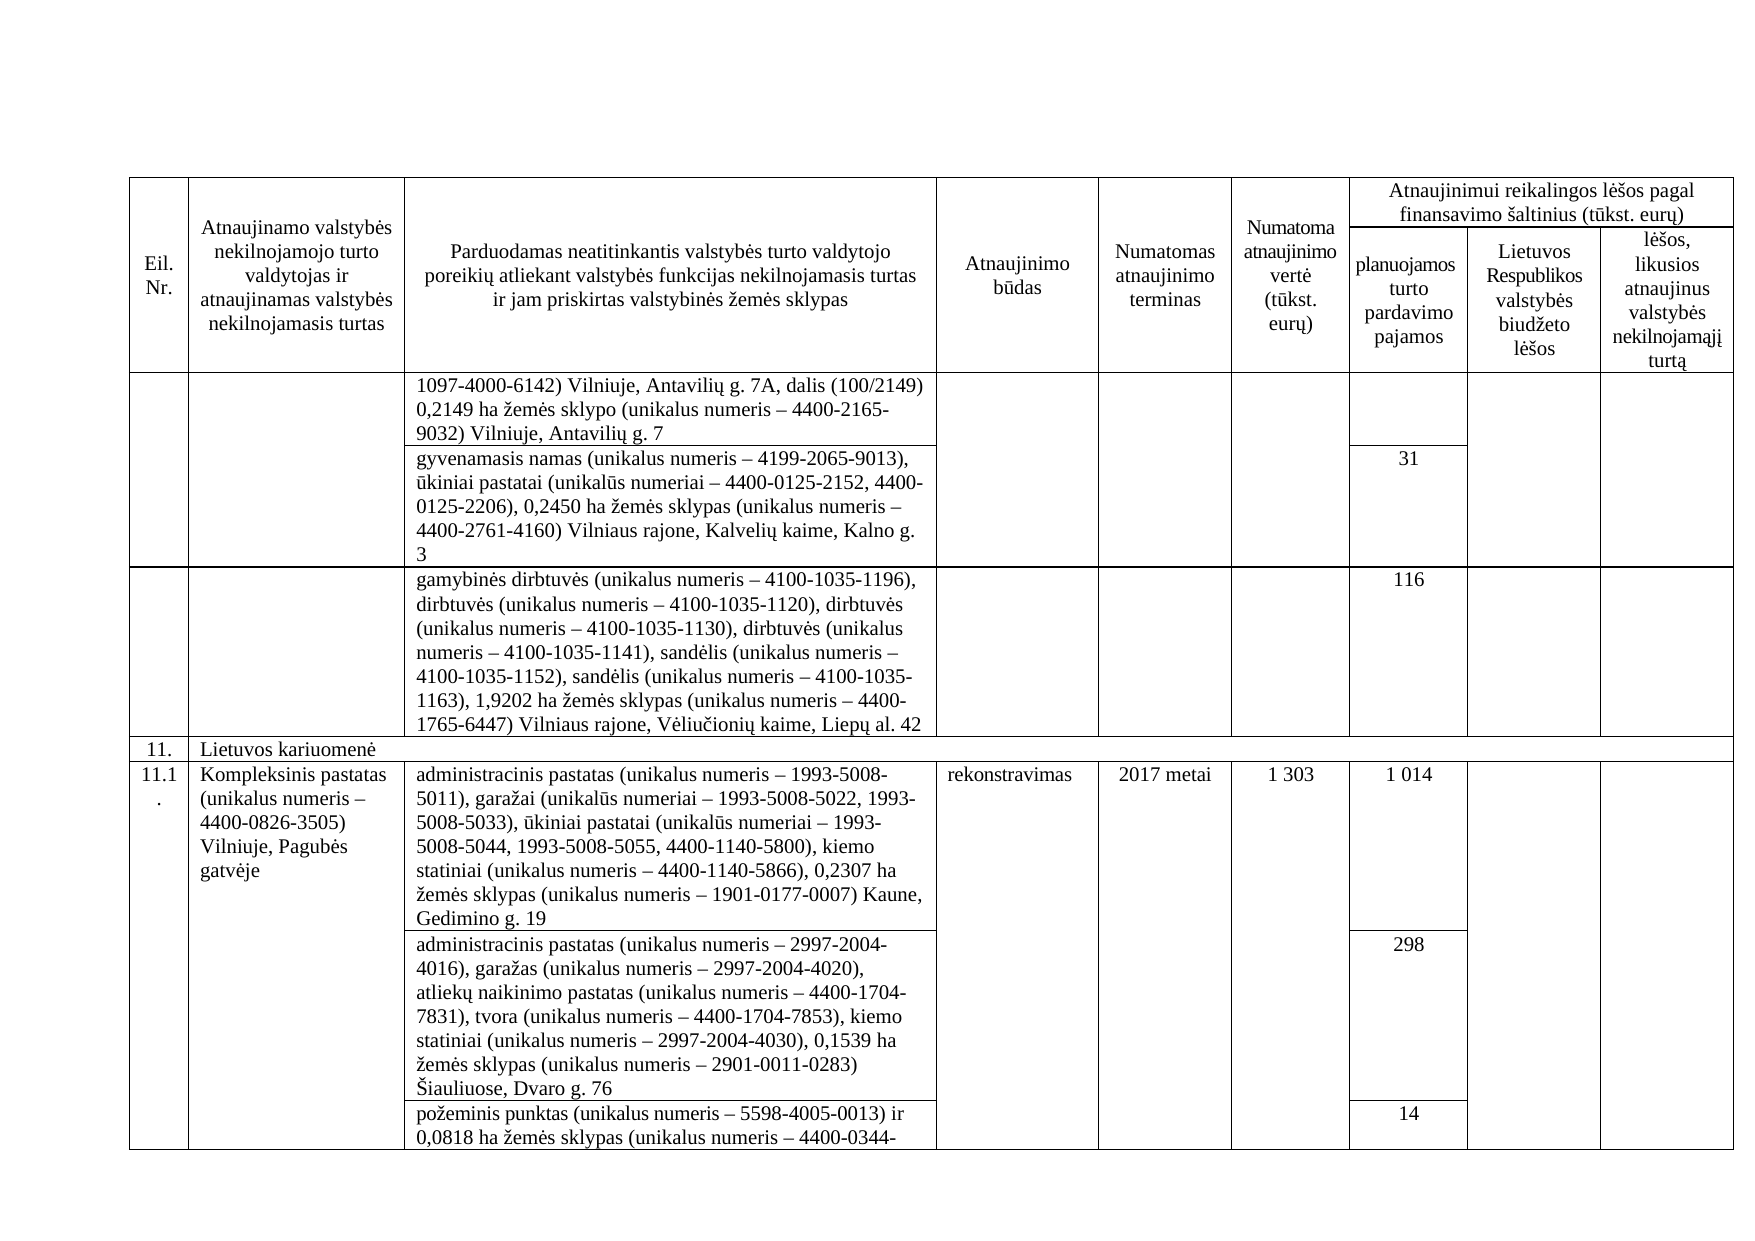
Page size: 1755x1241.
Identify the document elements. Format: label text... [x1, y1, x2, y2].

table_cell požeminis punktas (unikalus numeris – 5598-4005-0013) ir 0,0818 ha žemės sklypas (unikalus numeris – 4400-0344- [405, 1101, 936, 1149]
table_header Eil. Nr. [130, 178, 188, 372]
table_cell [130, 568, 188, 736]
table_cell [937, 568, 1098, 736]
table_cell [1468, 762, 1600, 1149]
table_cell 11.1. [130, 762, 188, 1149]
table_cell planuojamos turto pardavimo pajamos [1350, 228, 1467, 372]
table_header Numatoma atnaujinimo vertė (tūkst. eurų) [1232, 178, 1349, 372]
table_cell 116 [1350, 568, 1467, 736]
table_cell [1601, 373, 1733, 566]
table_cell 1 303 [1232, 762, 1349, 1149]
table_cell gamybinės dirbtuvės (unikalus numeris – 4100-1035-1196), dirbtuvės (unikalus numeris – 4100-1035-1120), dirbtuvės (unikalus numeris – 4100-1035-1130), dirbtuvės (unikalus numeris – 4100-1035-1141), sandėlis (unikalus numeris – 4100-1035-1152), sandėlis (unikalus numeris – 4100-1035-1163), 1,9202 ha žemės sklypas (unikalus numeris – 4400-1765-6447) Vilniaus rajone, Vėliučionių kaime, Liepų al. 42 [405, 568, 936, 736]
table_cell administracinis pastatas (unikalus numeris – 2997-2004-4016), garažas (unikalus numeris – 2997-2004-4020), atliekų naikinimo pastatas (unikalus numeris – 4400-1704-7831), tvora (unikalus numeris – 4400-1704-7853), kiemo statiniai (unikalus numeris – 2997-2004-4030), 0,1539 ha žemės sklypas (unikalus numeris – 2901-0011-0283) Šiauliuose, Dvaro g. 76 [405, 931, 936, 1100]
table_cell 298 [1350, 931, 1467, 1100]
table_header Atnaujinimui reikalingos lėšos pagal finansavimo šaltinius (tūkst. eurų) [1350, 178, 1733, 226]
table_header Numatomas atnaujinimo terminas [1099, 178, 1231, 372]
table_header Atnaujinamo valstybės nekilnojamojo turto valdytojas ir atnaujinamas valstybės nekilnojamasis turtas [189, 178, 404, 372]
table_cell Lietuvos kariuomenė [189, 737, 1733, 761]
table_cell [1232, 568, 1349, 736]
table_cell [189, 568, 404, 736]
table_cell lėšos, likusios atnaujinus valstybės nekilnojamąjį turtą [1601, 228, 1733, 372]
table_cell [1099, 373, 1231, 566]
table_cell [1468, 373, 1600, 566]
table_cell [130, 373, 188, 566]
table_cell [937, 373, 1098, 566]
table_cell 1097-4000-6142) Vilniuje, Antavilių g. 7A, dalis (100/2149) 0,2149 ha žemės sklypo (unikalus numeris – 4400-2165-9032) Vilniuje, Antavilių g. 7 [405, 373, 936, 445]
table_cell [1232, 373, 1349, 566]
table_cell rekonstravimas [937, 762, 1098, 1149]
table_cell gyvenamasis namas (unikalus numeris – 4199-2065-9013), ūkiniai pastatai (unikalūs numeriai – 4400-0125-2152, 4400-0125-2206), 0,2450 ha žemės sklypas (unikalus numeris – 4400-2761-4160) Vilniaus rajone, Kalvelių kaime, Kalno g. 3 [405, 446, 936, 566]
table_header Atnaujinimo būdas [937, 178, 1098, 372]
table_cell 31 [1350, 446, 1467, 566]
table_cell 14 [1350, 1101, 1467, 1149]
table_header Parduodamas neatitinkantis valstybės turto valdytojo poreikių atliekant valstybės funkcijas nekilnojamasis turtas ir jam priskirtas valstybinės žemės sklypas [405, 178, 936, 372]
table_cell 2017 metai [1099, 762, 1231, 1149]
table_cell [1468, 568, 1600, 736]
table_cell [1601, 762, 1733, 1149]
table_cell Kompleksinis pastatas (unikalus numeris – 4400-0826-3505) Vilniuje, Pagubės gatvėje [189, 762, 404, 1149]
table_cell 1 014 [1350, 762, 1467, 930]
table_cell [1099, 568, 1231, 736]
table_cell [189, 373, 404, 566]
table_cell administracinis pastatas (unikalus numeris – 1993-5008-5011), garažai (unikalūs numeriai – 1993-5008-5022, 1993-5008-5033), ūkiniai pastatai (unikalūs numeriai – 1993-5008-5044, 1993-5008-5055, 4400-1140-5800), kiemo statiniai (unikalus numeris – 4400-1140-5866), 0,2307 ha žemės sklypas (unikalus numeris – 1901-0177-0007) Kaune, Gedimino g. 19 [405, 762, 936, 930]
table_cell Lietuvos Respublikos valstybės biudžeto lėšos [1468, 228, 1600, 372]
table_cell [1350, 373, 1467, 445]
table_cell 11. [130, 737, 188, 761]
table_cell [1601, 568, 1733, 736]
